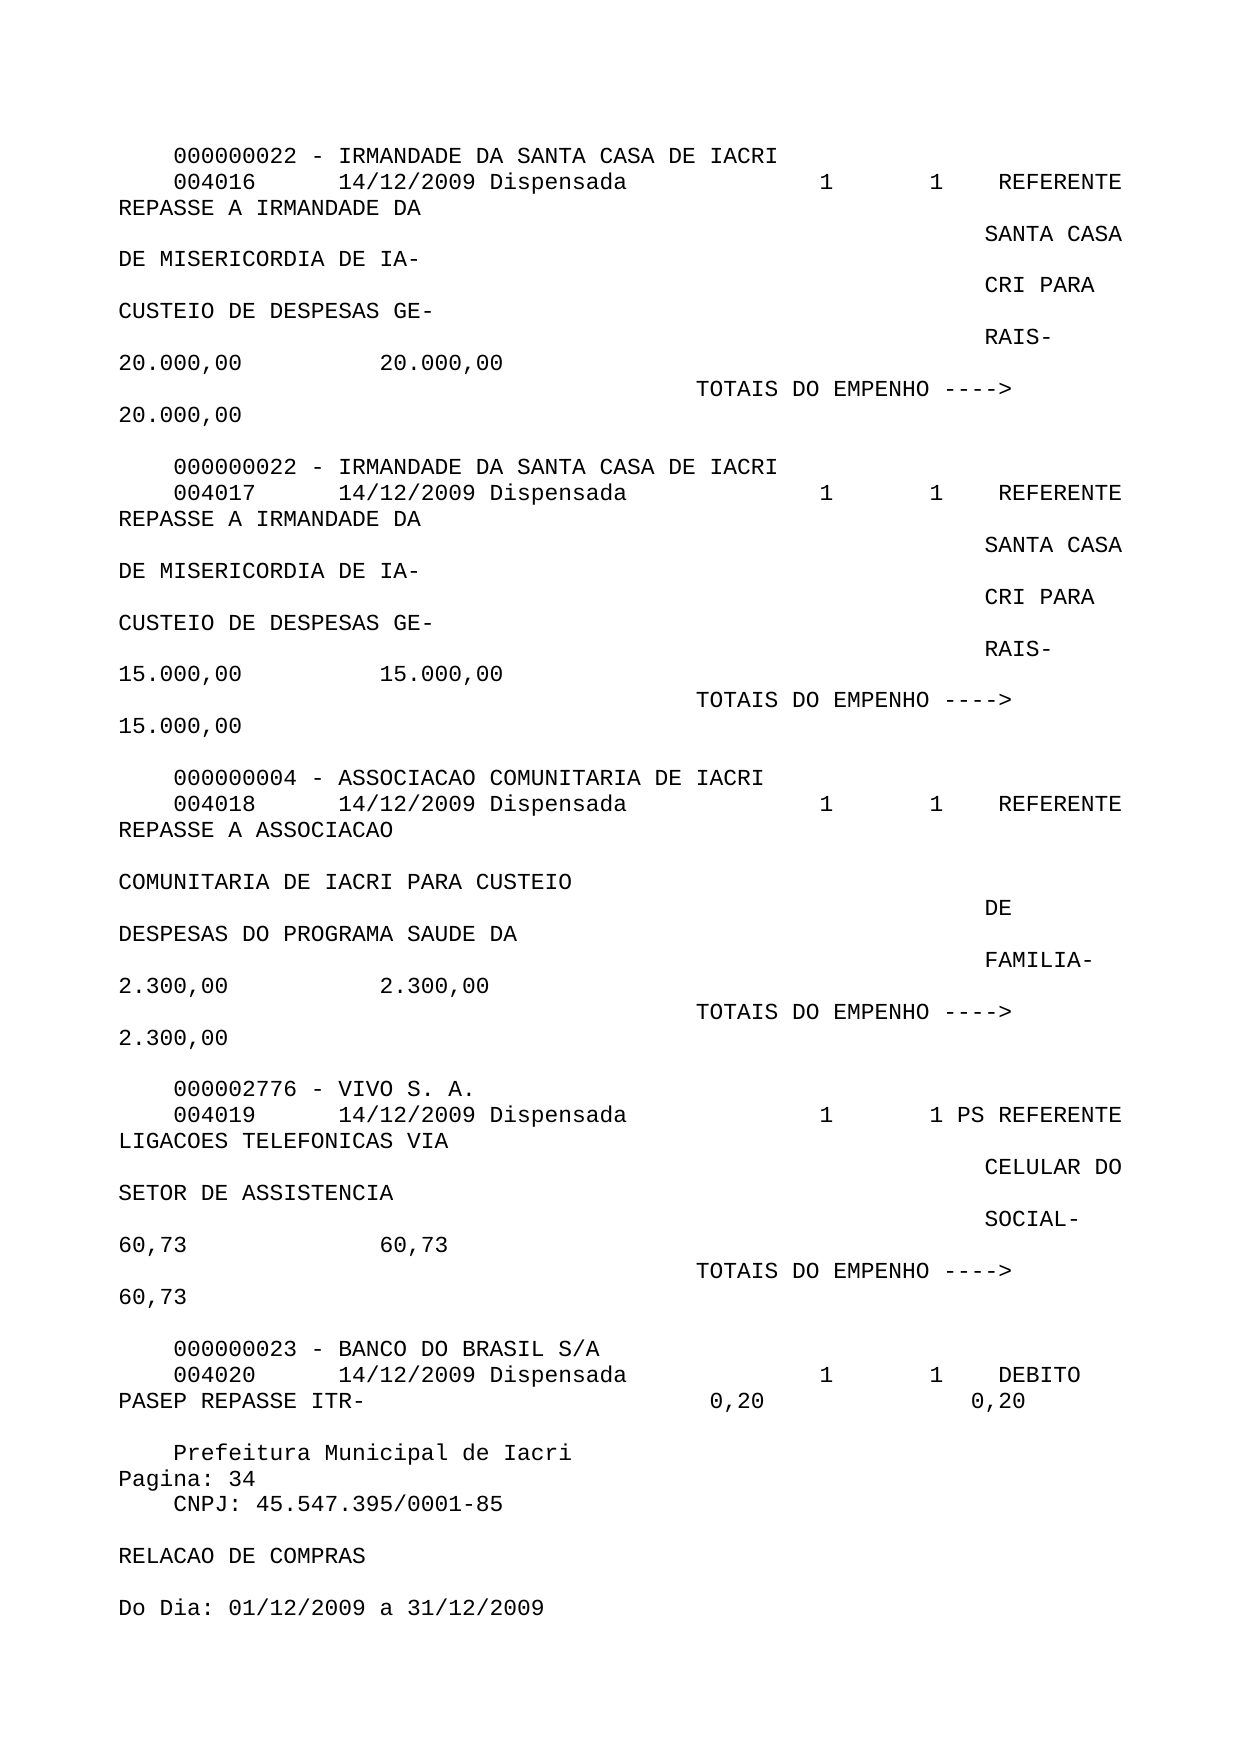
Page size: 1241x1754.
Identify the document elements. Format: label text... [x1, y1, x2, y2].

text 004019 14/12/2009 Dispensada 1 1 PS REFERENTE LIGACOES TELEFONICAS VIA [118, 1104, 1122, 1156]
text CRI PARA CUSTEIO DE DESPESAS GE- [118, 585, 1122, 637]
text 000000023 - BANCO DO BRASIL S/A [118, 1337, 1122, 1363]
text 000002776 - VIVO S. A. [118, 1078, 1122, 1104]
text TOTAIS DO EMPENHO ----> 15.000,00 [118, 689, 1122, 741]
text FAMILIA- 2.300,00 2.300,00 [118, 948, 1122, 1000]
text CRI PARA CUSTEIO DE DESPESAS GE- [118, 274, 1122, 326]
text 004017 14/12/2009 Dispensada 1 1 REFERENTE REPASSE A IRMANDADE DA [118, 481, 1122, 533]
text 004016 14/12/2009 Dispensada 1 1 REFERENTE REPASSE A IRMANDADE DA [118, 170, 1122, 222]
text 000000004 - ASSOCIACAO COMUNITARIA DE IACRI [118, 767, 1122, 792]
text SANTA CASA DE MISERICORDIA DE IA- [118, 222, 1122, 274]
text RAIS- 15.000,00 15.000,00 [118, 637, 1122, 689]
text SOCIAL- 60,73 60,73 [118, 1207, 1122, 1259]
text TOTAIS DO EMPENHO ----> 20.000,00 [118, 377, 1122, 429]
text SANTA CASA DE MISERICORDIA DE IA- [118, 533, 1122, 585]
text 000000022 - IRMANDADE DA SANTA CASA DE IACRI [118, 144, 1122, 170]
text 000000022 - IRMANDADE DA SANTA CASA DE IACRI [118, 455, 1122, 481]
text RAIS- 20.000,00 20.000,00 [118, 326, 1122, 377]
text TOTAIS DO EMPENHO ----> 2.300,00 [118, 1000, 1122, 1052]
text Do Dia: 01/12/2009 a 31/12/2009 [118, 1571, 1122, 1622]
text TOTAIS DO EMPENHO ----> 60,73 [118, 1259, 1122, 1311]
text CELULAR DO SETOR DE ASSISTENCIA [118, 1156, 1122, 1207]
text CNPJ: 45.547.395/0001-85 [118, 1493, 1122, 1519]
text DE DESPESAS DO PROGRAMA SAUDE DA [118, 896, 1122, 948]
text RELACAO DE COMPRAS [118, 1519, 1122, 1571]
text COMUNITARIA DE IACRI PARA CUSTEIO [118, 844, 1122, 896]
text 004020 14/12/2009 Dispensada 1 1 DEBITO PASEP REPASSE ITR- 0,20 0,20 [118, 1363, 1122, 1415]
text 004018 14/12/2009 Dispensada 1 1 REFERENTE REPASSE A ASSOCIACAO [118, 792, 1122, 844]
text Prefeitura Municipal de Iacri Pagina: 34 [118, 1441, 1122, 1493]
